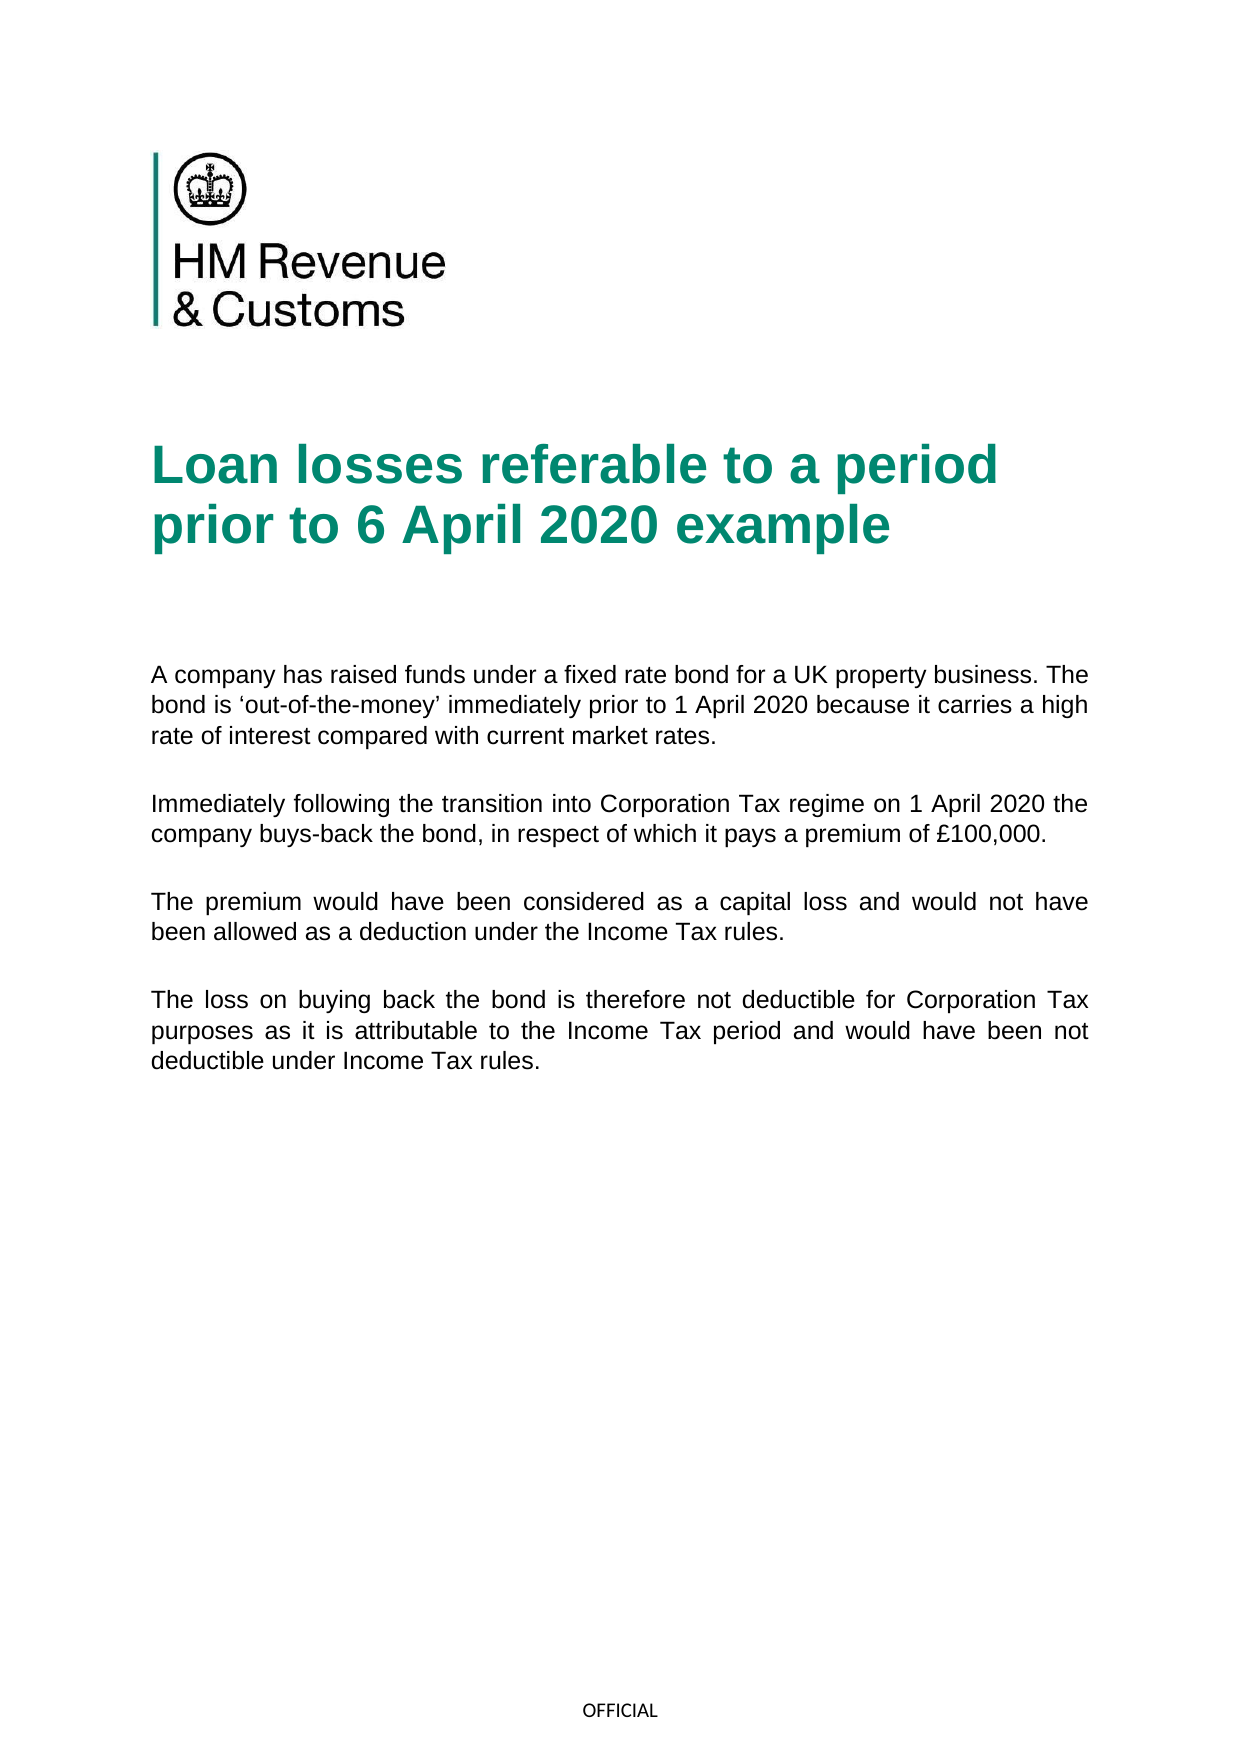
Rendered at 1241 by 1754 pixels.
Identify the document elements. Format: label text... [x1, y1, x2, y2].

text The loss on buying back the bond is therefore not deductible for Corporation Tax purposes as it is attributable to the Income Tax period and would have been not deductible under Income Tax rules. [151, 985, 1090, 1075]
text A company has raised funds under a fixed rate bond for a UK property business. The bond is ‘out-of-the-money’ immediately prior to 1 April 2020 because it carries a high rate of interest compared with current market rates. [151, 660, 1090, 749]
text Loan losses referable to a period prior to 6 April 2020 example [151, 436, 1090, 554]
text Immediately following the transition into Corporation Tax regime on 1 April 2020 the company buys-back the bond, in respect of which it pays a premium of £100,000. [151, 789, 1090, 848]
text The premium would have been considered as a capital loss and would not have been allowed as a deduction under the Income Tax rules. [151, 887, 1090, 946]
